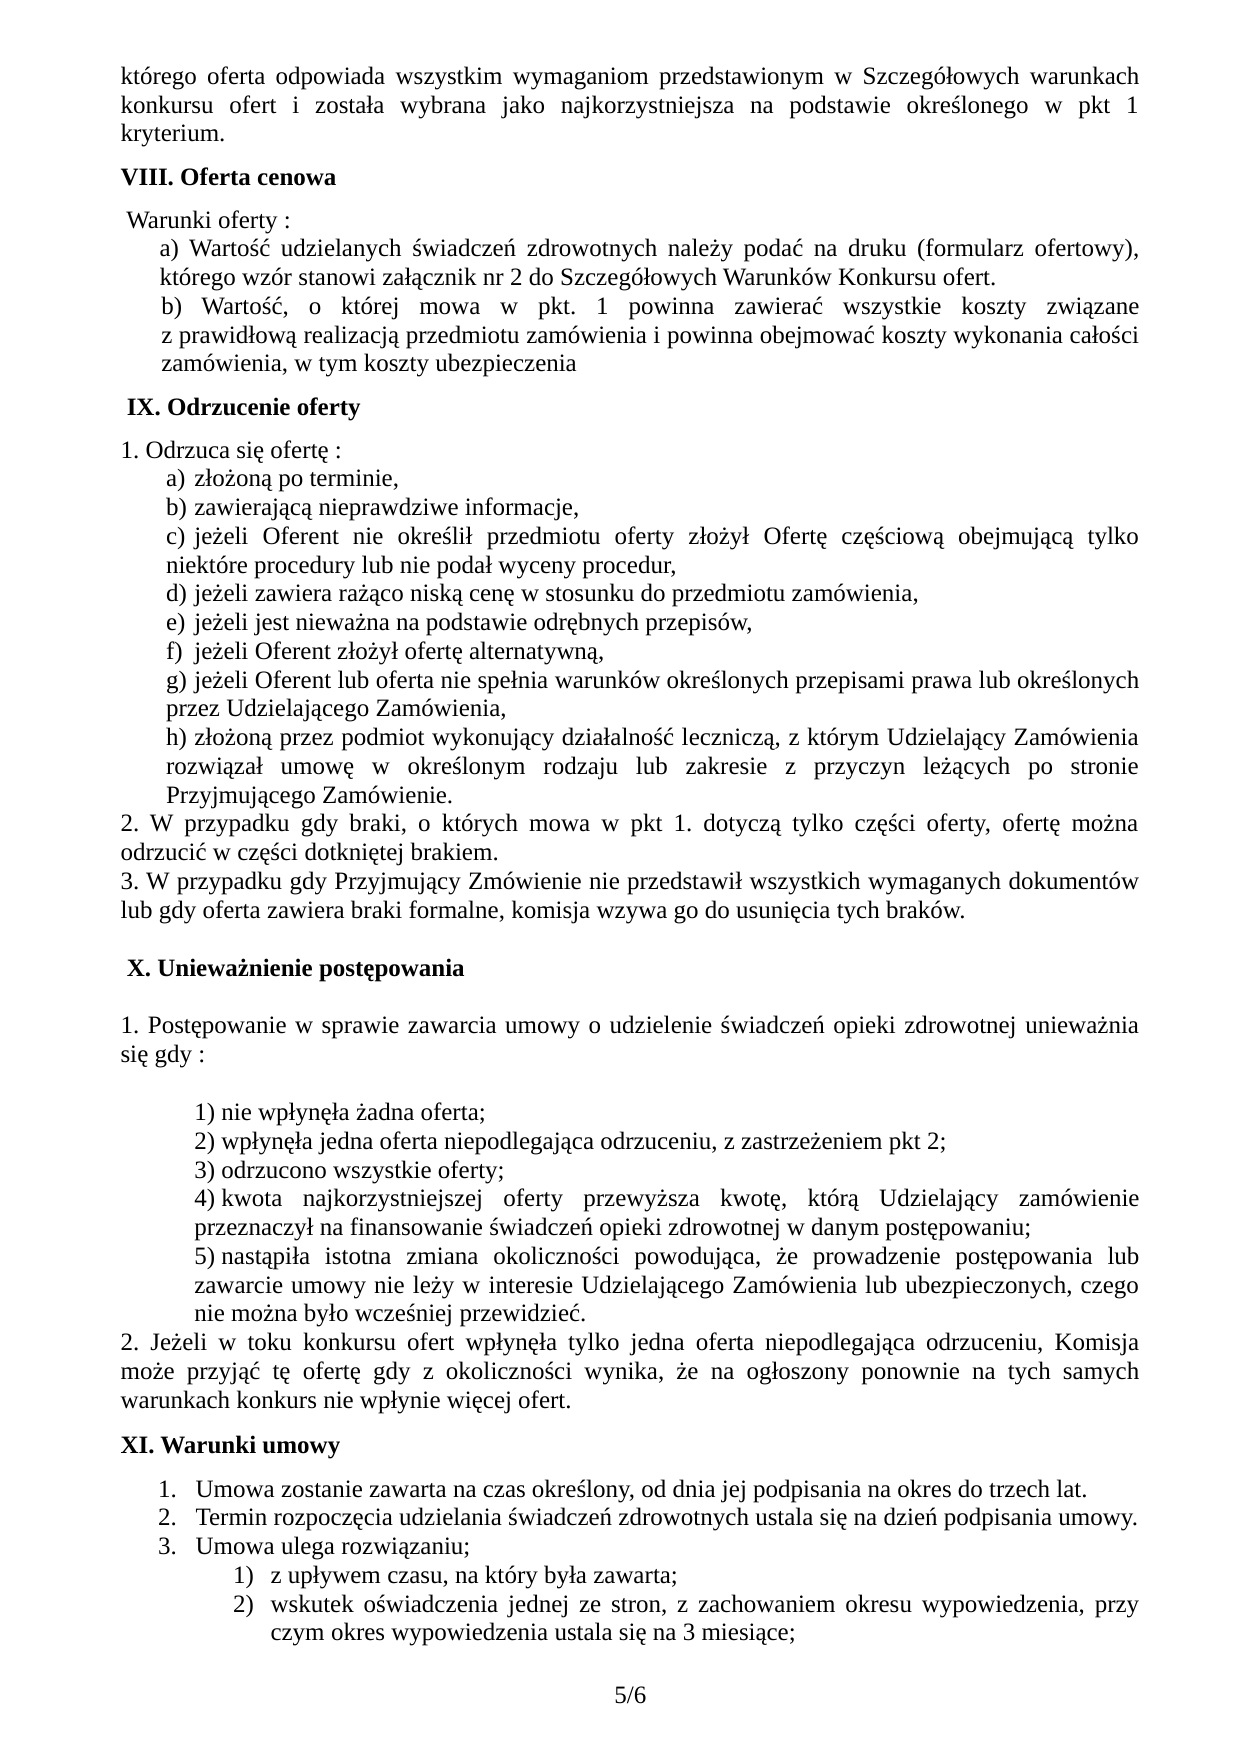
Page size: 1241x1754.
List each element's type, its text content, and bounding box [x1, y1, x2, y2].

text b) Wartość, o której mowa w pkt. 1 powinna zawierać wszystkie koszty związane z prawidłową realizacją przedmiotu zamówienia i powinna obejmować koszty wykonania całości zamówienia, w tym koszty ubezpieczenia [161, 291, 1140, 377]
list jeżeli Oferent złożył ofertę alternatywną, [166, 636, 1140, 665]
list wskutek oświadczenia jednej ze stron, z zachowaniem okresu wypowiedzenia, przy czym okres wypowiedzenia ustala się na 3 miesiące; [233, 1589, 1140, 1646]
list jeżeli zawiera rażąco niską cenę w stosunku do przedmiotu zamówienia, [166, 578, 1140, 607]
text 4) kwota najkorzystniejszej oferty przewyższa kwotę, którą Udzielający zamówienie przeznaczył na finansowanie świadczeń opieki zdrowotnej w danym postępowaniu; [194, 1183, 1140, 1241]
list Termin rozpoczęcia udzielania świadczeń zdrowotnych ustala się na dzień podpisania umowy. [158, 1502, 1140, 1531]
text 2. Jeżeli w toku konkursu ofert wpłynęła tylko jedna oferta niepodlegająca odrzuceniu, Komisja może przyjąć tę ofertę gdy z okoliczności wynika, że na ogłoszony ponownie na tych samych warunkach konkurs nie wpłynie więcej ofert. [120, 1327, 1140, 1413]
text IX. Odrzucenie oferty [120, 392, 1140, 420]
text VIII. Oferta cenowa [120, 162, 1140, 190]
text a) Wartość udzielanych świadczeń zdrowotnych należy podać na druku (formularz ofertowy), którego wzór stanowi załącznik nr 2 do Szczegółowych Warunków Konkursu ofert. [159, 233, 1140, 291]
text 1. Postępowanie w sprawie zawarcia umowy o udzielenie świadczeń opieki zdrowotnej unieważnia się gdy : [120, 1011, 1140, 1068]
list Umowa ulega rozwiązaniu; [158, 1531, 1140, 1560]
list jeżeli Oferent nie określił przedmiotu oferty złożył Ofertę częściową obejmującą tylko niektóre procedury lub nie podał wyceny procedur, [166, 521, 1140, 578]
text 3) odrzucono wszystkie oferty; [194, 1155, 1140, 1183]
text 1. Odrzuca się ofertę : [120, 435, 1140, 463]
list z upływem czasu, na który była zawarta; [233, 1560, 1140, 1589]
list Umowa zostanie zawarta na czas określony, od dnia jej podpisania na okres do trzech lat. [158, 1474, 1140, 1502]
list jeżeli jest nieważna na podstawie odrębnych przepisów, [166, 607, 1140, 636]
list zawierającą nieprawdziwe informacje, [166, 492, 1140, 521]
list złożoną po terminie, [166, 463, 1140, 492]
text 5) nastąpiła istotna zmiana okoliczności powodująca, że prowadzenie postępowania lub zawarcie umowy nie leży w interesie Udzielającego Zamówienia lub ubezpieczonych, czego nie można było wcześniej przewidzieć. [194, 1241, 1140, 1327]
text X. Unieważnienie postępowania [120, 953, 1140, 981]
text Warunki oferty : [120, 205, 1140, 233]
text XI. Warunki umowy [120, 1431, 1140, 1459]
text 2) wpłynęła jedna oferta niepodlegająca odrzuceniu, z zastrzeżeniem pkt 2; [194, 1126, 1140, 1155]
list jeżeli Oferent lub oferta nie spełnia warunków określonych przepisami prawa lub określonych przez Udzielającego Zamówienia, [166, 665, 1140, 722]
text 2. W przypadku gdy braki, o których mowa w pkt 1. dotyczą tylko części oferty, ofertę można odrzucić w części dotkniętej brakiem. [120, 808, 1140, 866]
text 1) nie wpłynęła żadna oferta; [194, 1097, 1140, 1126]
text 3. W przypadku gdy Przyjmujący Zmówienie nie przedstawił wszystkich wymaganych dokumentów lub gdy oferta zawiera braki formalne, komisja wzywa go do usunięcia tych braków. [120, 866, 1140, 923]
list złożoną przez podmiot wykonujący działalność leczniczą, z którym Udzielający Zamówienia rozwiązał umowę w określonym rodzaju lub zakresie z przyczyn leżących po stronie Przyjmującego Zamówienie. [166, 722, 1140, 808]
text którego oferta odpowiada wszystkim wymaganiom przedstawionym w Szczegółowych warunkach konkursu ofert i została wybrana jako najkorzystniejsza na podstawie określonego w pkt 1 kryterium. [120, 61, 1140, 147]
